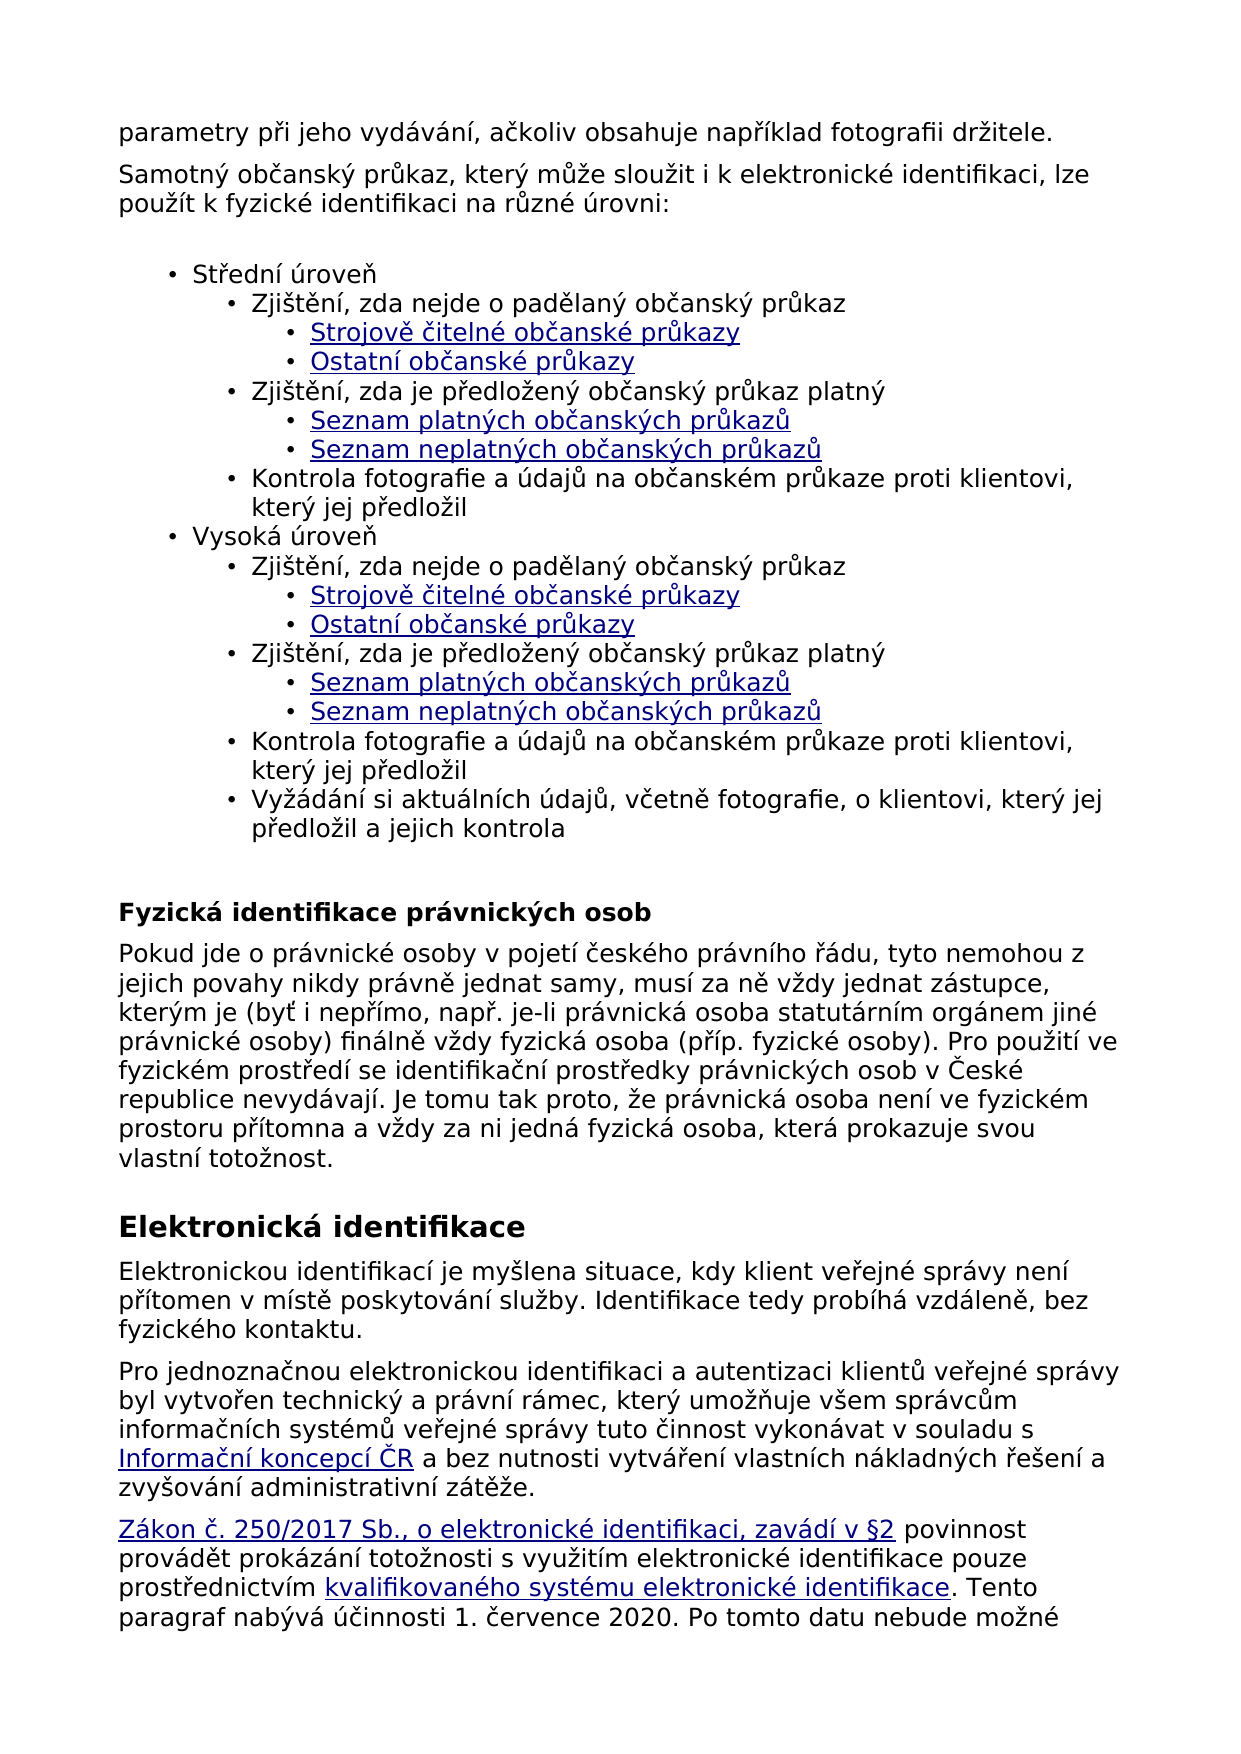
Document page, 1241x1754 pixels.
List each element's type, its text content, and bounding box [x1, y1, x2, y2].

text Pro jednoznačnou elektronickou identifikaci a autentizaci klientů veřejné správy byl vytvořen technický a právní rámec, který umožňuje všem správcům informačních systémů veřejné správy tuto činnost vykonávat v souladu s Informační koncepcí ČR a bez nutnosti vytváření vlastních nákladných řešení a zvyšování administrativní zátěže. [118, 1357, 1122, 1503]
list Seznam neplatných občanských průkazů [295, 698, 1122, 727]
list Ostatní občanské průkazy [295, 610, 1122, 639]
text parametry při jeho vydávání, ačkoliv obsahuje například fotografii držitele. [118, 118, 1122, 147]
list Ostatní občanské průkazy [295, 348, 1122, 377]
text Pokud jde o právnické osoby v pojetí českého právního řádu, tyto nemohou z jejich povahy nikdy právně jednat samy, musí za ně vždy jednat zástupce, kterým je (byť i nepřímo, např. je-li právnická osoba statutárním orgánem jiné právnické osoby) finálně vždy fyzická osoba (příp. fyzické osoby). Pro použití ve fyzickém prostředí se identifikační prostředky právnických osob v České republice nevydávají. Je tomu tak proto, že právnická osoba není ve fyzickém prostoru přítomna a vždy za ni jedná fyzická osoba, která prokazuje svou vlastní totožnost. [118, 939, 1122, 1173]
list Vyžádání si aktuálních údajů, včetně fotografie, o klientovi, který jej předložil a jejich kontrola [236, 785, 1122, 843]
list Seznam platných občanských průkazů [295, 406, 1122, 435]
list Seznam neplatných občanských průkazů [295, 435, 1122, 464]
list Zjištění, zda je předložený občanský průkaz platný [236, 377, 1122, 406]
list Zjištění, zda nejde o padělaný občanský průkaz [236, 289, 1122, 318]
text Elektronickou identifikací je myšlena situace, kdy klient veřejné správy není přítomen v místě poskytování služby. Identifikace tedy probíhá vzdáleně, bez fyzického kontaktu. [118, 1257, 1122, 1344]
list Kontrola fotografie a údajů na občanském průkaze proti klientovi, který jej předložil [236, 464, 1122, 523]
list Zjištění, zda nejde o padělaný občanský průkaz [236, 552, 1122, 581]
list Zjištění, zda je předložený občanský průkaz platný [236, 639, 1122, 668]
list Strojově čitelné občanské průkazy [295, 581, 1122, 610]
list Seznam platných občanských průkazů [295, 668, 1122, 698]
list Strojově čitelné občanské průkazy [295, 318, 1122, 348]
text Samotný občanský průkaz, který může sloužit i k elektronické identifikaci, lze použít k fyzické identifikaci na různé úrovni: [118, 160, 1122, 218]
text Zákon č. 250/2017 Sb., o elektronické identifikaci, zavádí v §2 povinnost provádět prokázání totožnosti s využitím elektronické identifikace pouze prostřednictvím kvalifikovaného systému elektronické identifikace. Tento paragraf nabývá účinnosti 1. července 2020. Po tomto datu nebude možné [118, 1515, 1122, 1632]
list Střední úroveň [177, 260, 1122, 289]
list Vysoká úroveň [177, 523, 1122, 552]
list Kontrola fotografie a údajů na občanském průkaze proti klientovi, který jej předložil [236, 727, 1122, 785]
subtitle Elektronická identifikace [118, 1210, 1122, 1244]
subtitle Fyzická identifikace právnických osob [118, 898, 1122, 927]
